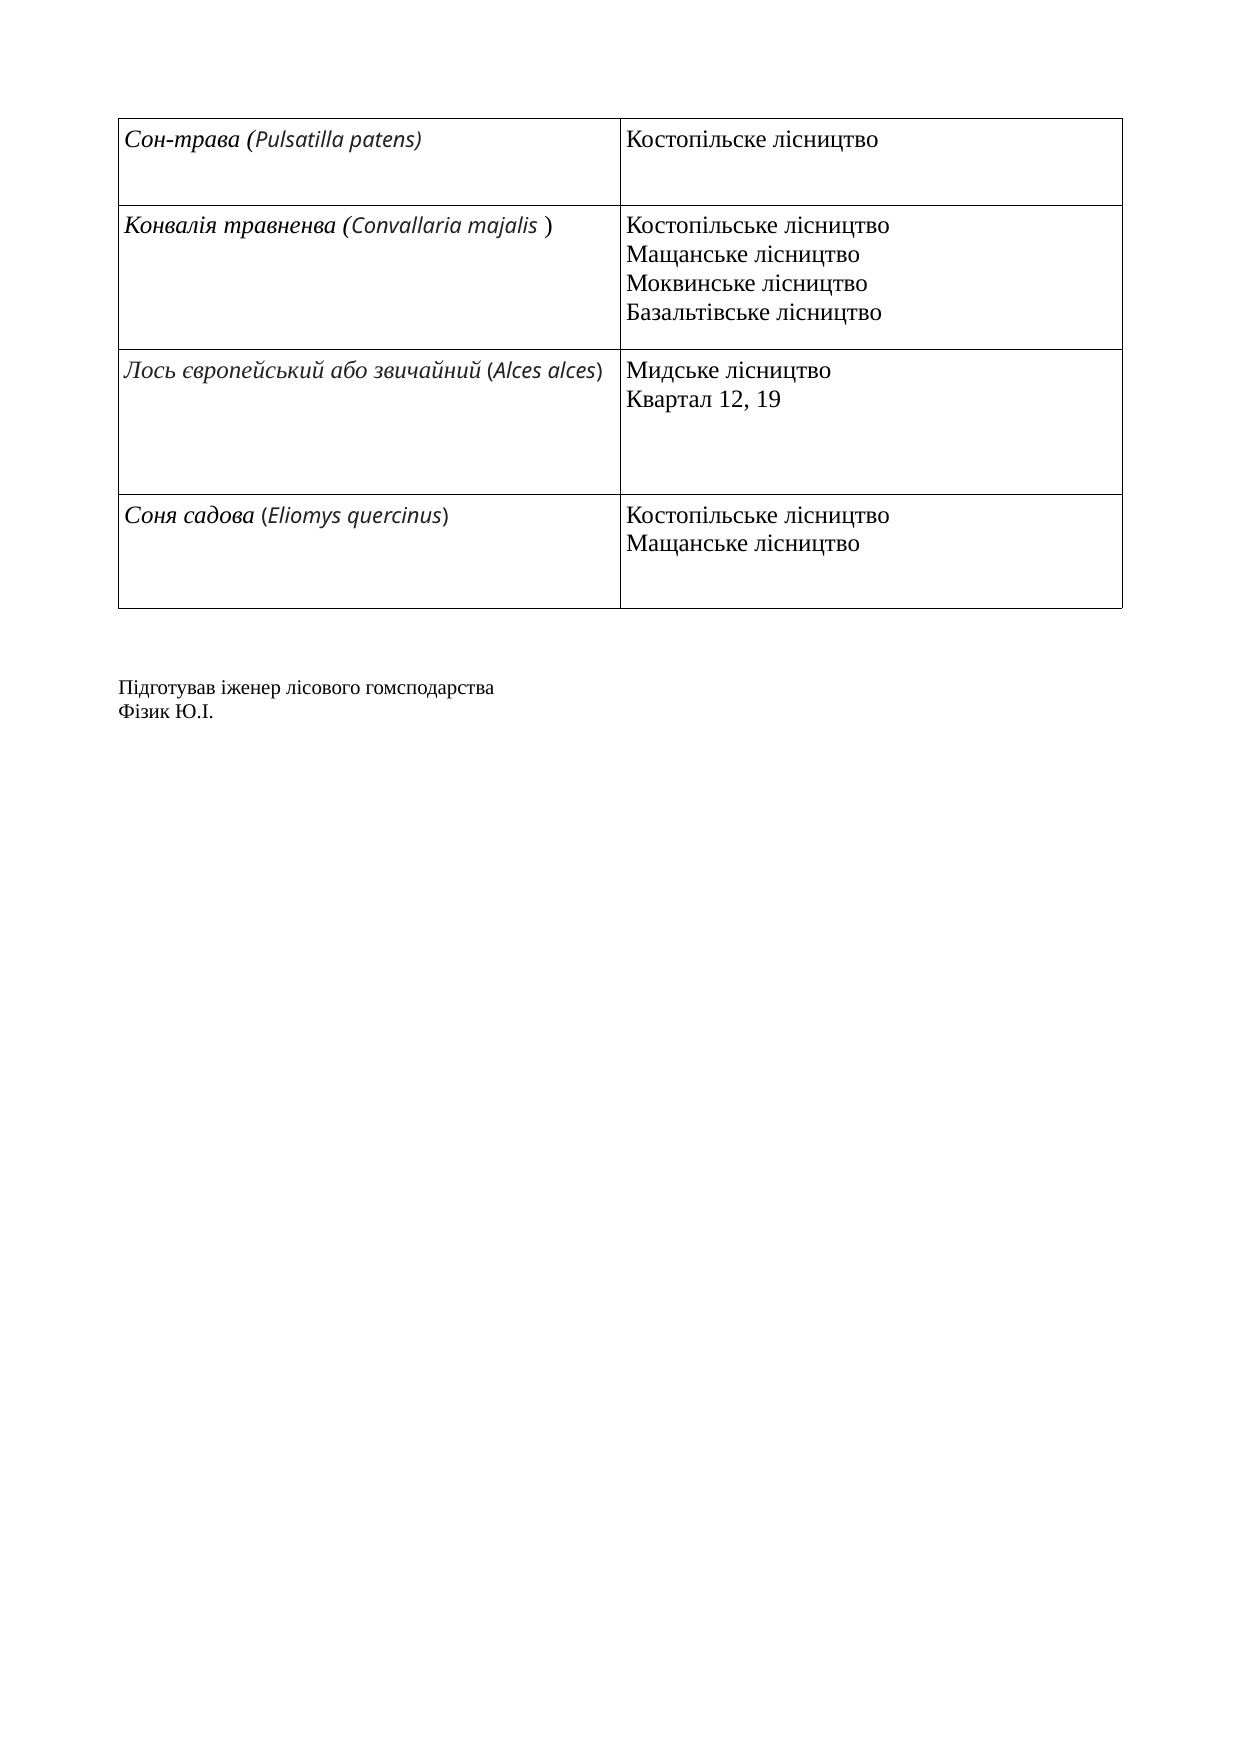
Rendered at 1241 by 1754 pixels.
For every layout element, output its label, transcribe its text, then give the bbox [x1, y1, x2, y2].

table_cell Мидське лісництво Квартал 12, 19 [621, 350, 1122, 494]
table_cell Костопільске лісництво [621, 119, 1122, 204]
table_cell Костопільське лісництво Мащанське лісництво Моквинське лісництво Базальтівське лісництво [621, 206, 1122, 349]
table_cell Соня садова (Eliomys quercinus) [119, 495, 620, 608]
text Фізик Ю.І. [118, 699, 1122, 723]
table_cell Лось європейський або звичайний (Alces alces) [119, 350, 620, 494]
table_cell Сон-трава (Pulsatilla patens) [119, 119, 620, 204]
table_cell Конвалія травненва (Convallaria majalis ) [119, 206, 620, 349]
table_cell Костопільське лісництво Мащанське лісництво [621, 495, 1122, 608]
text Підготував іженер лісового гомсподарства [118, 675, 1122, 699]
